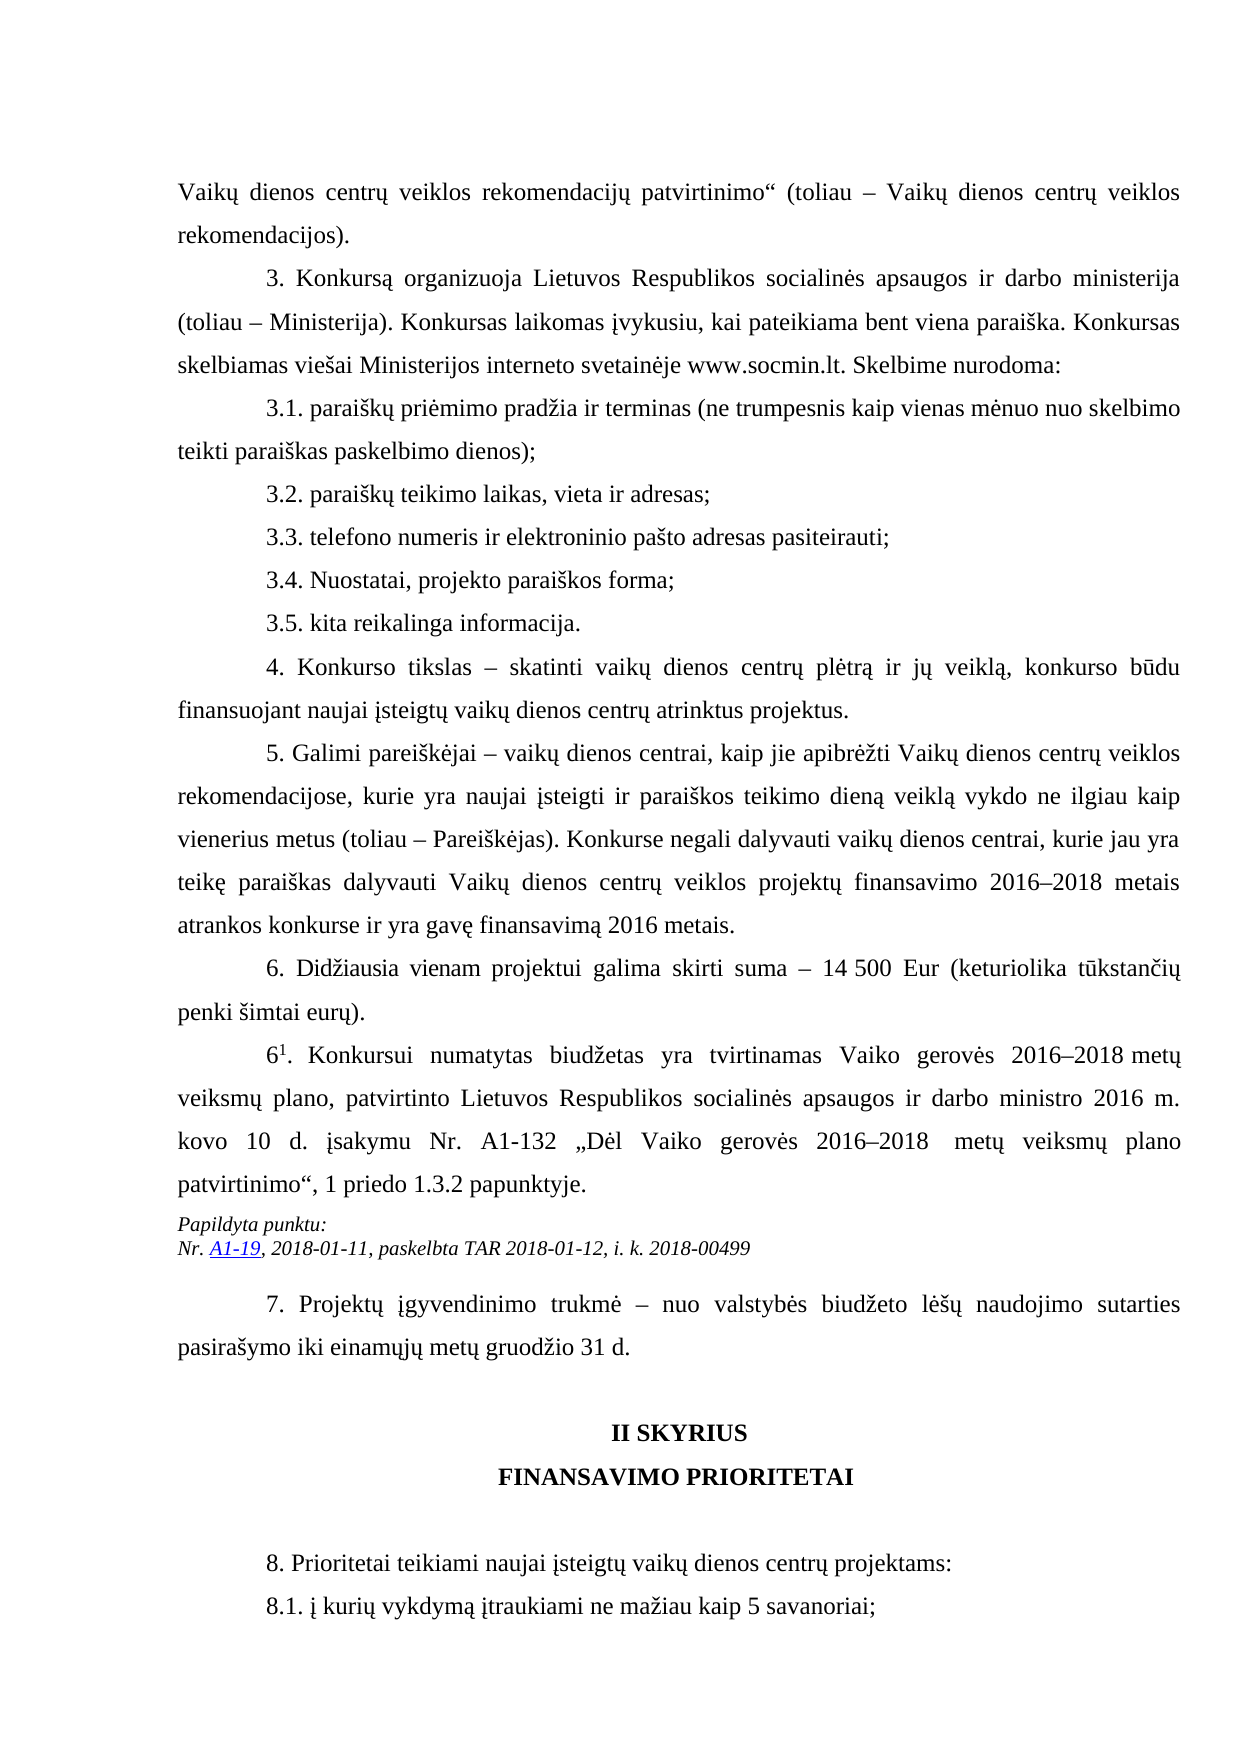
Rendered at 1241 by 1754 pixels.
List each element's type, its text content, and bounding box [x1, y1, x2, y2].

text 3.2. paraiškų teikimo laikas, vieta ir adresas; [177, 479, 1181, 508]
text 7. Projektų įgyvendinimo trukmė – nuo valstybės biudžeto lėšų naudojimo sutarties pasirašymo iki einamųjų metų gruodžio 31 d. [177, 1289, 1181, 1361]
text 4. Konkurso tikslas – skatinti vaikų dienos centrų plėtrą ir jų veiklą, konkurso būdu finansuojant naujai įsteigtų vaikų dienos centrų atrinktus projektus. [177, 652, 1181, 723]
text 3.1. paraiškų priėmimo pradžia ir terminas (ne trumpesnis kaip vienas mėnuo nuo skelbimo teikti paraiškas paskelbimo dienos); [177, 393, 1181, 465]
text Papildyta punktu: [177, 1212, 1181, 1236]
text 3.3. telefono numeris ir elektroninio pašto adresas pasiteirauti; [177, 522, 1181, 551]
text 8. Prioritetai teikiami naujai įsteigtų vaikų dienos centrų projektams: [177, 1548, 1181, 1577]
text Nr. A1-19, 2018-01-11, paskelbta TAR 2018-01-12, i. k. 2018-00499 [177, 1236, 1181, 1260]
text 3. Konkursą organizuoja Lietuvos Respublikos socialinės apsaugos ir darbo ministerija (toliau – Ministerija). Konkursas laikomas įvykusiu, kai pateikiama bent viena paraiška. Konkursas skelbiamas viešai Ministerijos interneto svetainėje www.socmin.lt. Skelbime nurodoma: [177, 263, 1181, 378]
text Vaikų dienos centrų veiklos rekomendacijų patvirtinimo“ (toliau – Vaikų dienos centrų veiklos rekomendacijos). [177, 177, 1181, 249]
text 3.5. kita reikalinga informacija. [177, 608, 1181, 637]
text 8.1. į kurių vykdymą įtraukiami ne mažiau kaip 5 savanoriai; [177, 1591, 1181, 1620]
text 5. Galimi pareiškėjai – vaikų dienos centrai, kaip jie apibrėžti Vaikų dienos centrų veiklos rekomendacijose, kurie yra naujai įsteigti ir paraiškos teikimo dieną veiklą vykdo ne ilgiau kaip vienerius metus (toliau – Pareiškėjas). Konkurse negali dalyvauti vaikų dienos centrai, kurie jau yra teikę paraiškas dalyvauti Vaikų dienos centrų veiklos projektų finansavimo 2016–2018 metais atrankos konkurse ir yra gavę finansavimą 2016 metais. [177, 738, 1181, 939]
text 3.4. Nuostatai, projekto paraiškos forma; [177, 565, 1181, 594]
text 6. Didžiausia vienam projektui galima skirti suma – 14 500 Eur (keturiolika tūkstančių penki šimtai eurų). [177, 953, 1181, 1025]
text II SKYRIUS [177, 1418, 1181, 1447]
text 61. Konkursui numatytas biudžetas yra tvirtinamas Vaiko gerovės 2016–2018 metų veiksmų plano, patvirtinto Lietuvos Respublikos socialinės apsaugos ir darbo ministro 2016 m. kovo 10 d. įsakymu Nr. A1-132 „Dėl Vaiko gerovės 2016–2018 metų veiksmų plano patvirtinimo“, 1 priedo 1.3.2 papunktyje. [177, 1040, 1181, 1198]
text FINANSAVIMO PRIORITETAI [177, 1462, 1181, 1490]
